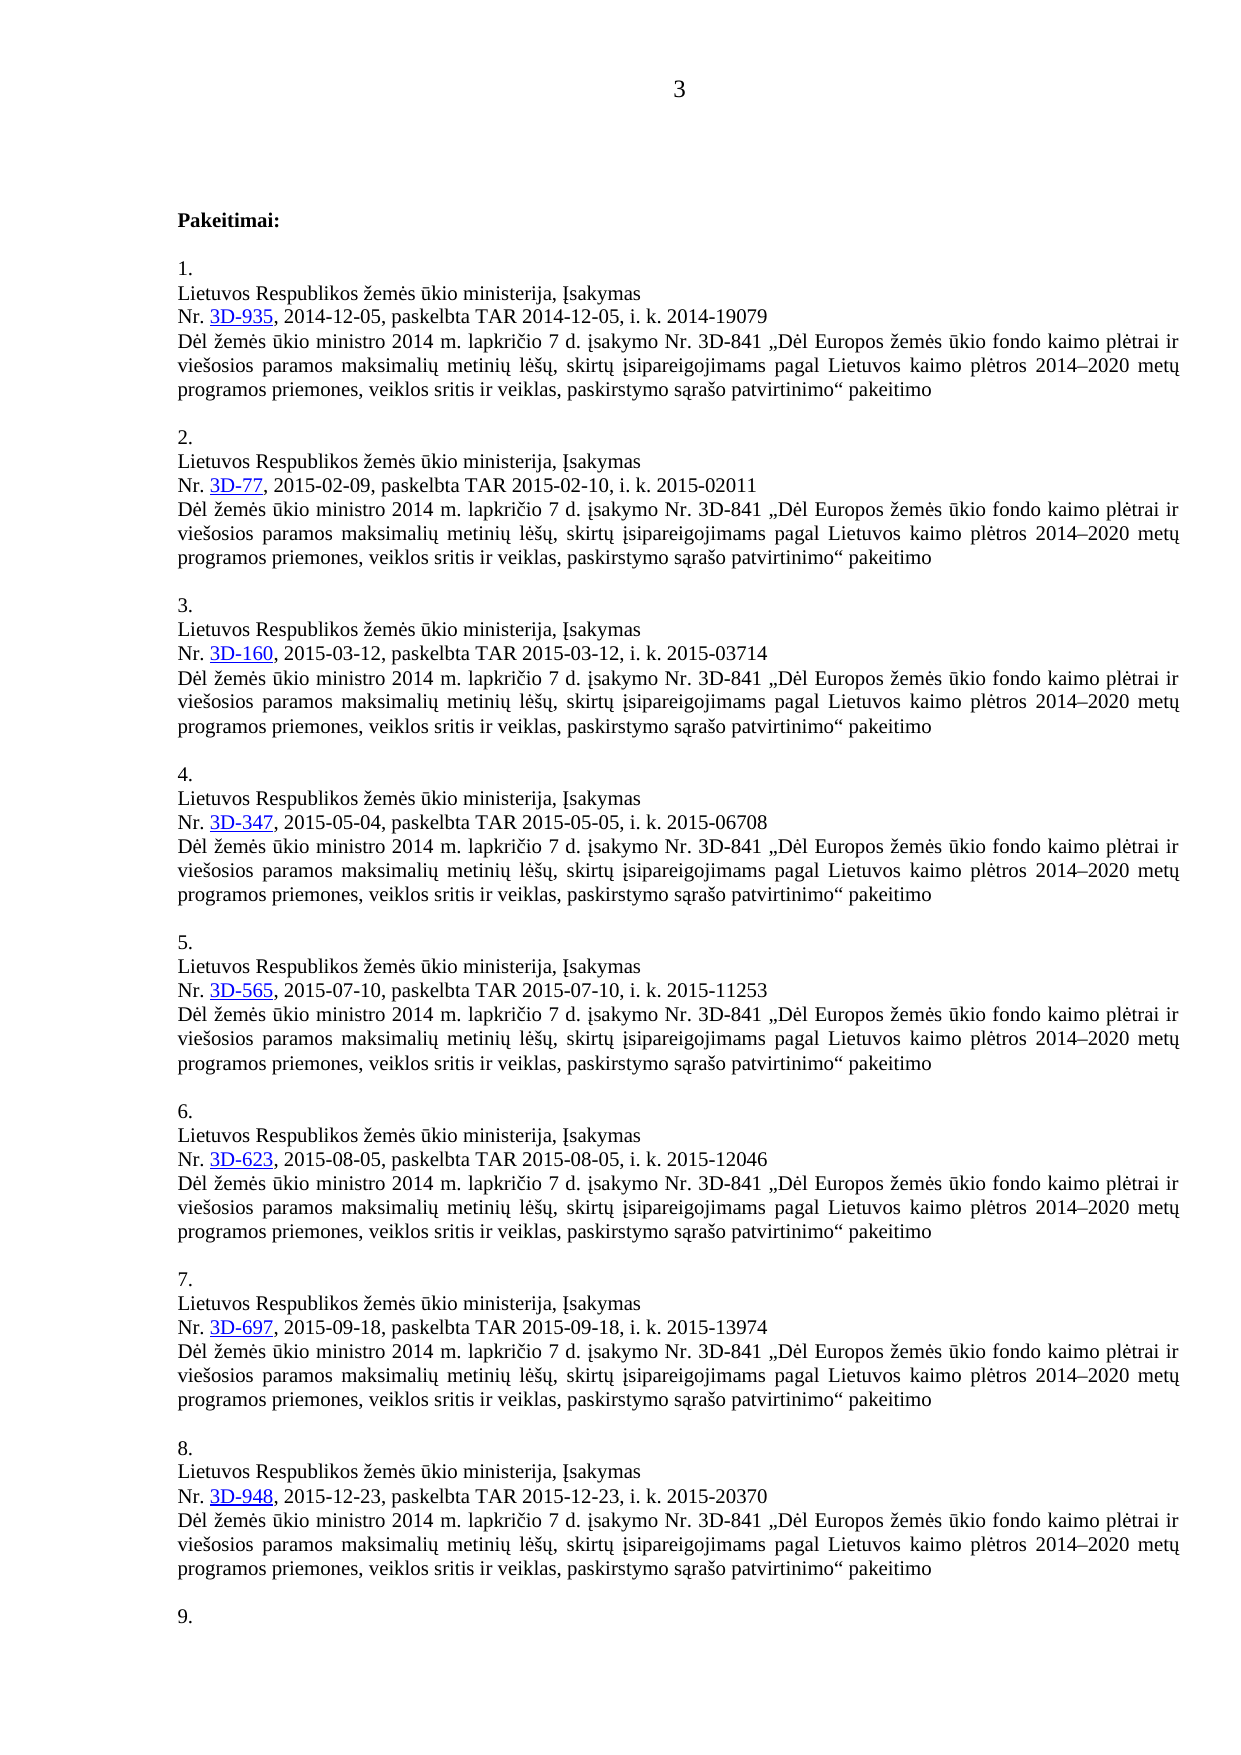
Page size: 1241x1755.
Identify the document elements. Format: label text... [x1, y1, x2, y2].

text 1. [177, 256, 1181, 280]
text Lietuvos Respublikos žemės ūkio ministerija, Įsakymas [177, 1123, 1181, 1147]
text Nr. 3D-948, 2015-12-23, paskelbta TAR 2015-12-23, i. k. 2015-20370 [177, 1483, 1181, 1508]
text 2. [177, 425, 1181, 449]
text Lietuvos Respublikos žemės ūkio ministerija, Įsakymas [177, 1291, 1181, 1315]
text Nr. 3D-77, 2015-02-09, paskelbta TAR 2015-02-10, i. k. 2015-02011 [177, 473, 1181, 497]
text Nr. 3D-935, 2014-12-05, paskelbta TAR 2014-12-05, i. k. 2014-19079 [177, 304, 1181, 328]
text Dėl žemės ūkio ministro 2014 m. lapkričio 7 d. įsakymo Nr. 3D-841 „Dėl Europos žemės ūkio fondo kaimo plėtrai ir viešosios paramos maksimalių metinių lėšų, skirtų įsipareigojimams pagal Lietuvos kaimo plėtros 2014–2020 metų programos priemones, veiklos sritis ir veiklas, paskirstymo sąrašo patvirtinimo“ pakeitimo [177, 1508, 1181, 1580]
text Dėl žemės ūkio ministro 2014 m. lapkričio 7 d. įsakymo Nr. 3D-841 „Dėl Europos žemės ūkio fondo kaimo plėtrai ir viešosios paramos maksimalių metinių lėšų, skirtų įsipareigojimams pagal Lietuvos kaimo plėtros 2014–2020 metų programos priemones, veiklos sritis ir veiklas, paskirstymo sąrašo patvirtinimo“ pakeitimo [177, 834, 1181, 906]
text 4. [177, 762, 1181, 786]
text 7. [177, 1267, 1181, 1291]
text 6. [177, 1098, 1181, 1123]
text Pakeitimai: [177, 208, 1181, 232]
text Nr. 3D-347, 2015-05-04, paskelbta TAR 2015-05-05, i. k. 2015-06708 [177, 810, 1181, 834]
text Dėl žemės ūkio ministro 2014 m. lapkričio 7 d. įsakymo Nr. 3D-841 „Dėl Europos žemės ūkio fondo kaimo plėtrai ir viešosios paramos maksimalių metinių lėšų, skirtų įsipareigojimams pagal Lietuvos kaimo plėtros 2014–2020 metų programos priemones, veiklos sritis ir veiklas, paskirstymo sąrašo patvirtinimo“ pakeitimo [177, 328, 1181, 401]
text Dėl žemės ūkio ministro 2014 m. lapkričio 7 d. įsakymo Nr. 3D-841 „Dėl Europos žemės ūkio fondo kaimo plėtrai ir viešosios paramos maksimalių metinių lėšų, skirtų įsipareigojimams pagal Lietuvos kaimo plėtros 2014–2020 metų programos priemones, veiklos sritis ir veiklas, paskirstymo sąrašo patvirtinimo“ pakeitimo [177, 1339, 1181, 1411]
text Dėl žemės ūkio ministro 2014 m. lapkričio 7 d. įsakymo Nr. 3D-841 „Dėl Europos žemės ūkio fondo kaimo plėtrai ir viešosios paramos maksimalių metinių lėšų, skirtų įsipareigojimams pagal Lietuvos kaimo plėtros 2014–2020 metų programos priemones, veiklos sritis ir veiklas, paskirstymo sąrašo patvirtinimo“ pakeitimo [177, 1002, 1181, 1074]
text 5. [177, 930, 1181, 954]
text Lietuvos Respublikos žemės ūkio ministerija, Įsakymas [177, 786, 1181, 810]
text 8. [177, 1435, 1181, 1459]
text 3. [177, 593, 1181, 617]
text Dėl žemės ūkio ministro 2014 m. lapkričio 7 d. įsakymo Nr. 3D-841 „Dėl Europos žemės ūkio fondo kaimo plėtrai ir viešosios paramos maksimalių metinių lėšų, skirtų įsipareigojimams pagal Lietuvos kaimo plėtros 2014–2020 metų programos priemones, veiklos sritis ir veiklas, paskirstymo sąrašo patvirtinimo“ pakeitimo [177, 1171, 1181, 1243]
text Nr. 3D-623, 2015-08-05, paskelbta TAR 2015-08-05, i. k. 2015-12046 [177, 1147, 1181, 1171]
text Nr. 3D-565, 2015-07-10, paskelbta TAR 2015-07-10, i. k. 2015-11253 [177, 978, 1181, 1002]
text Lietuvos Respublikos žemės ūkio ministerija, Įsakymas [177, 280, 1181, 304]
text Lietuvos Respublikos žemės ūkio ministerija, Įsakymas [177, 449, 1181, 473]
text Nr. 3D-697, 2015-09-18, paskelbta TAR 2015-09-18, i. k. 2015-13974 [177, 1315, 1181, 1339]
text Lietuvos Respublikos žemės ūkio ministerija, Įsakymas [177, 954, 1181, 978]
text Lietuvos Respublikos žemės ūkio ministerija, Įsakymas [177, 1459, 1181, 1483]
text Nr. 3D-160, 2015-03-12, paskelbta TAR 2015-03-12, i. k. 2015-03714 [177, 641, 1181, 665]
text Dėl žemės ūkio ministro 2014 m. lapkričio 7 d. įsakymo Nr. 3D-841 „Dėl Europos žemės ūkio fondo kaimo plėtrai ir viešosios paramos maksimalių metinių lėšų, skirtų įsipareigojimams pagal Lietuvos kaimo plėtros 2014–2020 metų programos priemones, veiklos sritis ir veiklas, paskirstymo sąrašo patvirtinimo“ pakeitimo [177, 665, 1181, 738]
text Dėl žemės ūkio ministro 2014 m. lapkričio 7 d. įsakymo Nr. 3D-841 „Dėl Europos žemės ūkio fondo kaimo plėtrai ir viešosios paramos maksimalių metinių lėšų, skirtų įsipareigojimams pagal Lietuvos kaimo plėtros 2014–2020 metų programos priemones, veiklos sritis ir veiklas, paskirstymo sąrašo patvirtinimo“ pakeitimo [177, 497, 1181, 569]
text Lietuvos Respublikos žemės ūkio ministerija, Įsakymas [177, 617, 1181, 641]
text 9. [177, 1604, 1181, 1628]
